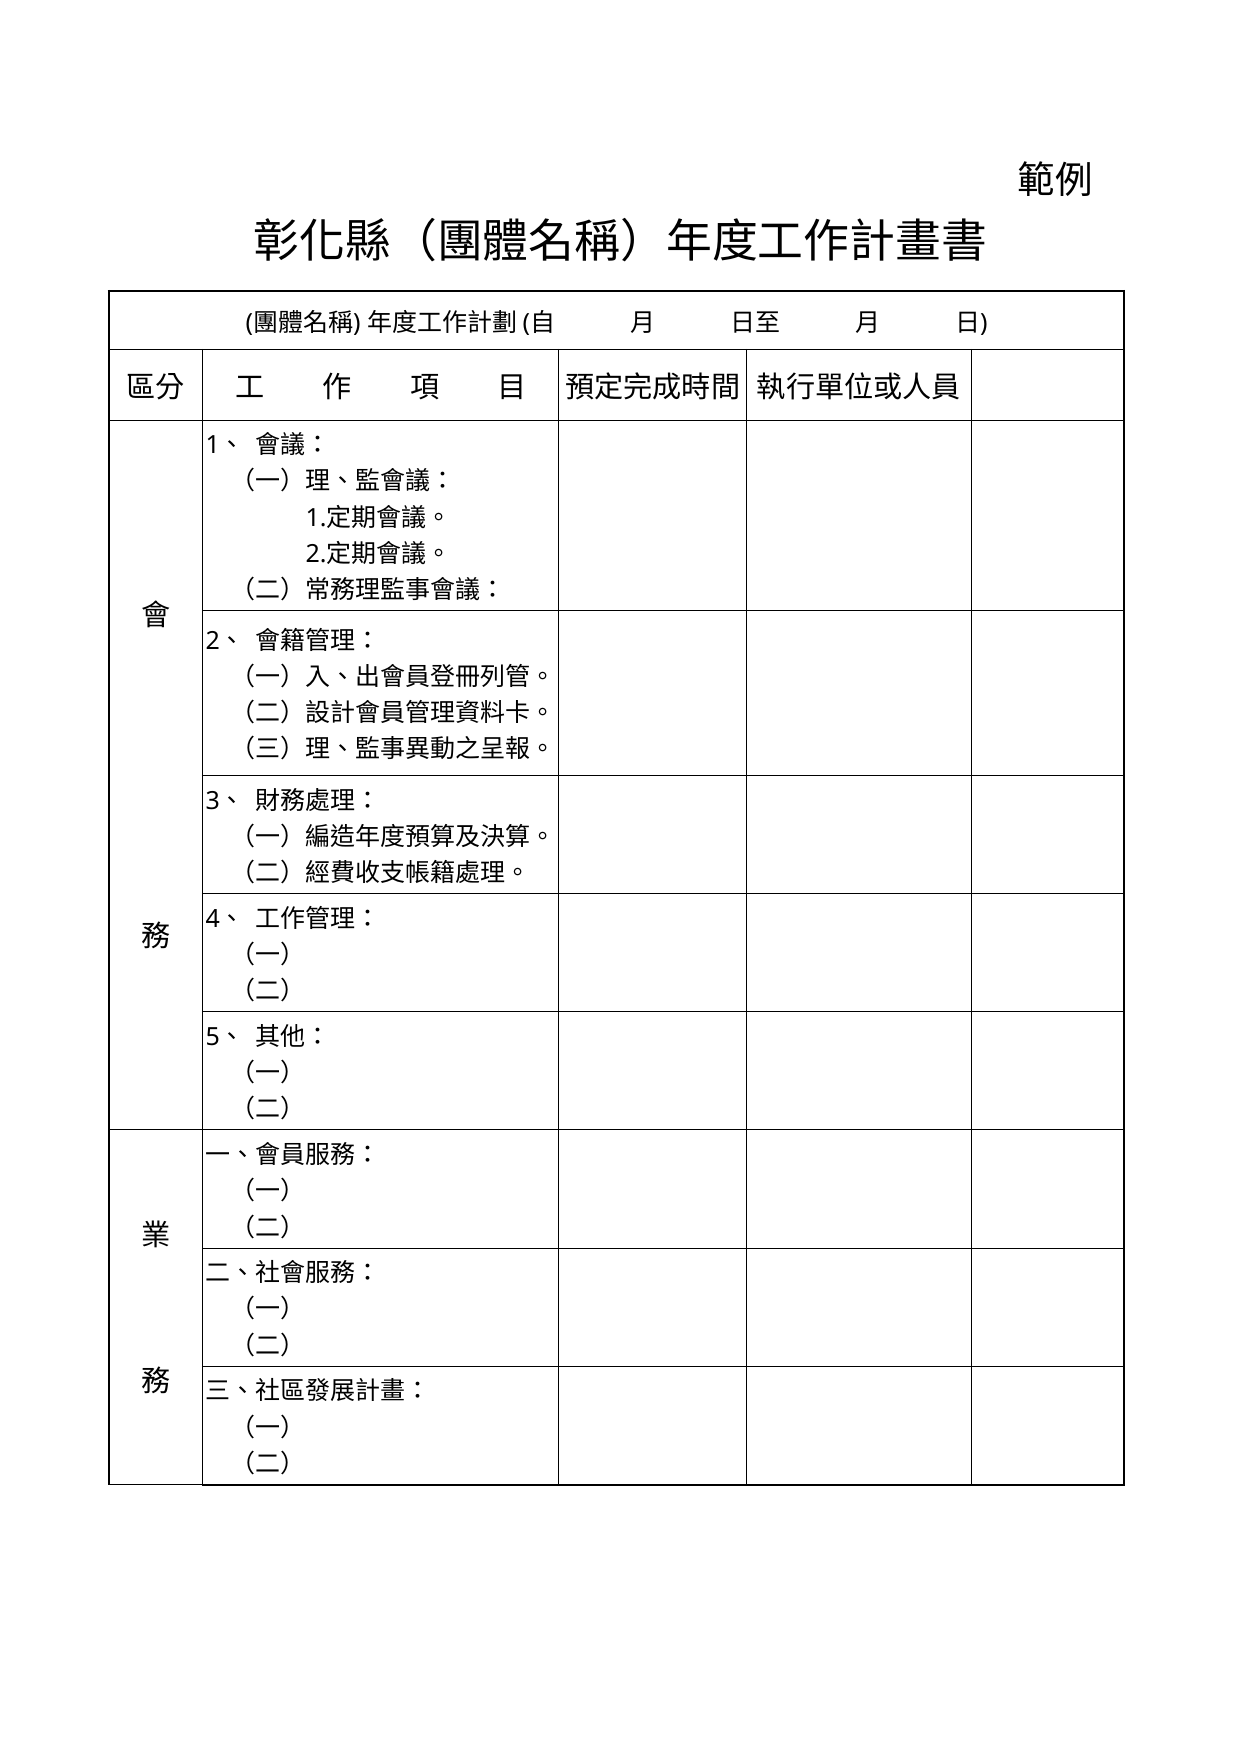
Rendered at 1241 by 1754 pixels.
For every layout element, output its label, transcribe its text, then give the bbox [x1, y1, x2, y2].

table_cell 一、會員服務： （一） （二） [203, 1130, 558, 1247]
table_cell 會議： （一）理、監會議： 1.定期會議。 2.定期會議。 （二）常務理監事會議： [203, 421, 558, 609]
text 範例 [148, 150, 1092, 204]
table_cell [972, 894, 1123, 1011]
table_cell [747, 1012, 971, 1129]
table_cell 區分 [110, 350, 202, 420]
table_cell [747, 611, 971, 775]
table_cell [559, 1367, 746, 1484]
table_cell [972, 1249, 1123, 1366]
table_cell [747, 1249, 971, 1366]
table_cell 會 務 [110, 421, 202, 1129]
table_cell [559, 421, 746, 609]
table_cell [747, 776, 971, 893]
table_cell [972, 350, 1123, 420]
table_cell 會籍管理： （一）入、出會員登冊列管。 （二）設計會員管理資料卡。 （三）理、監事異動之呈報。 [203, 611, 558, 775]
table_cell 其他： （一） （二） [203, 1012, 558, 1129]
table_cell [559, 1130, 746, 1247]
table_cell [972, 611, 1123, 775]
table_cell [972, 1367, 1123, 1484]
table_cell 工 作 項 目 [203, 350, 558, 420]
table_cell 執行單位或人員 [747, 350, 971, 420]
table_cell 預定完成時間 [559, 350, 746, 420]
table_cell [747, 894, 971, 1011]
table_cell 財務處理： （一）編造年度預算及決算。 （二）經費收支帳籍處理。 [203, 776, 558, 893]
table_cell [972, 1130, 1123, 1247]
table_cell [559, 611, 746, 775]
table_cell [559, 1012, 746, 1129]
table_cell [972, 421, 1123, 609]
table_header (團體名稱) 年度工作計劃 (自 月 日至 月 日) [110, 292, 1123, 349]
table_cell [559, 1249, 746, 1366]
table_cell [747, 1130, 971, 1247]
table_cell [972, 1012, 1123, 1129]
text 彰化縣（團體名稱）年度工作計畫書 [148, 204, 1092, 271]
table_cell [559, 776, 746, 893]
table_cell 工作管理： （一） （二） [203, 894, 558, 1011]
table_cell 業 務 [110, 1130, 202, 1484]
table_cell 二、社會服務： （一） （二） [203, 1249, 558, 1366]
table_cell [559, 894, 746, 1011]
table_cell 三、社區發展計畫： （一） （二） [203, 1367, 558, 1484]
table_cell [972, 776, 1123, 893]
table_cell [747, 1367, 971, 1484]
table_cell [747, 421, 971, 609]
